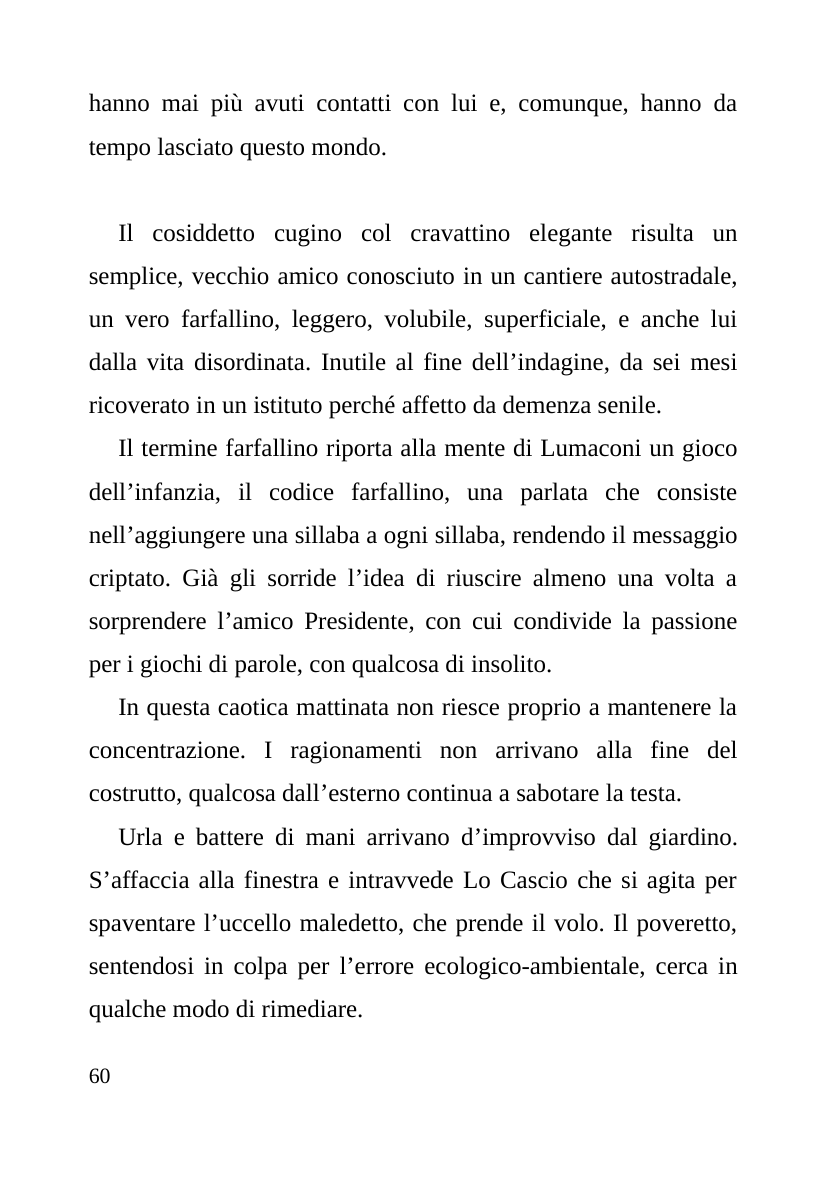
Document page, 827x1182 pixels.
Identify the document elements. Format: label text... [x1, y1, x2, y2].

text In questa caotica mattinata non riesce proprio a mantenere la concentrazione. I ragionamenti non arrivano alla fine del costrutto, qualcosa dall’esterno continua a sabotare la testa. [88, 692, 738, 807]
text hanno mai più avuti contatti con lui e, comunque, hanno da tempo lasciato questo mondo. [88, 88, 738, 160]
text Il cosiddetto cugino col cravattino elegante risulta un semplice, vecchio amico conosciuto in un cantiere autostradale, un vero farfallino, leggero, volubile, superficiale, e anche lui dalla vita disordinata. Inutile al fine dell’indagine, da sei mesi ricoverato in un istituto perché affetto da demenza senile. [88, 218, 738, 419]
text Il termine farfallino riporta alla mente di Lumaconi un gioco dell’infanzia, il codice farfallino, una parlata che consiste nell’aggiungere una sillaba a ogni sillaba, rendendo il messaggio criptato. Già gli sorride l’idea di riuscire almeno una volta a sorprendere l’amico Presidente, con cui condivide la passione per i giochi di parole, con qualcosa di insolito. [88, 433, 738, 678]
text Urla e battere di mani arrivano d’improvviso dal giardino. S’affaccia alla finestra e intravvede Lo Cascio che si agita per spaventare l’uccello maledetto, che prende il volo. Il poveretto, sentendosi in colpa per l’errore ecologico-ambientale, cerca in qualche modo di rimediare. [88, 822, 738, 1023]
